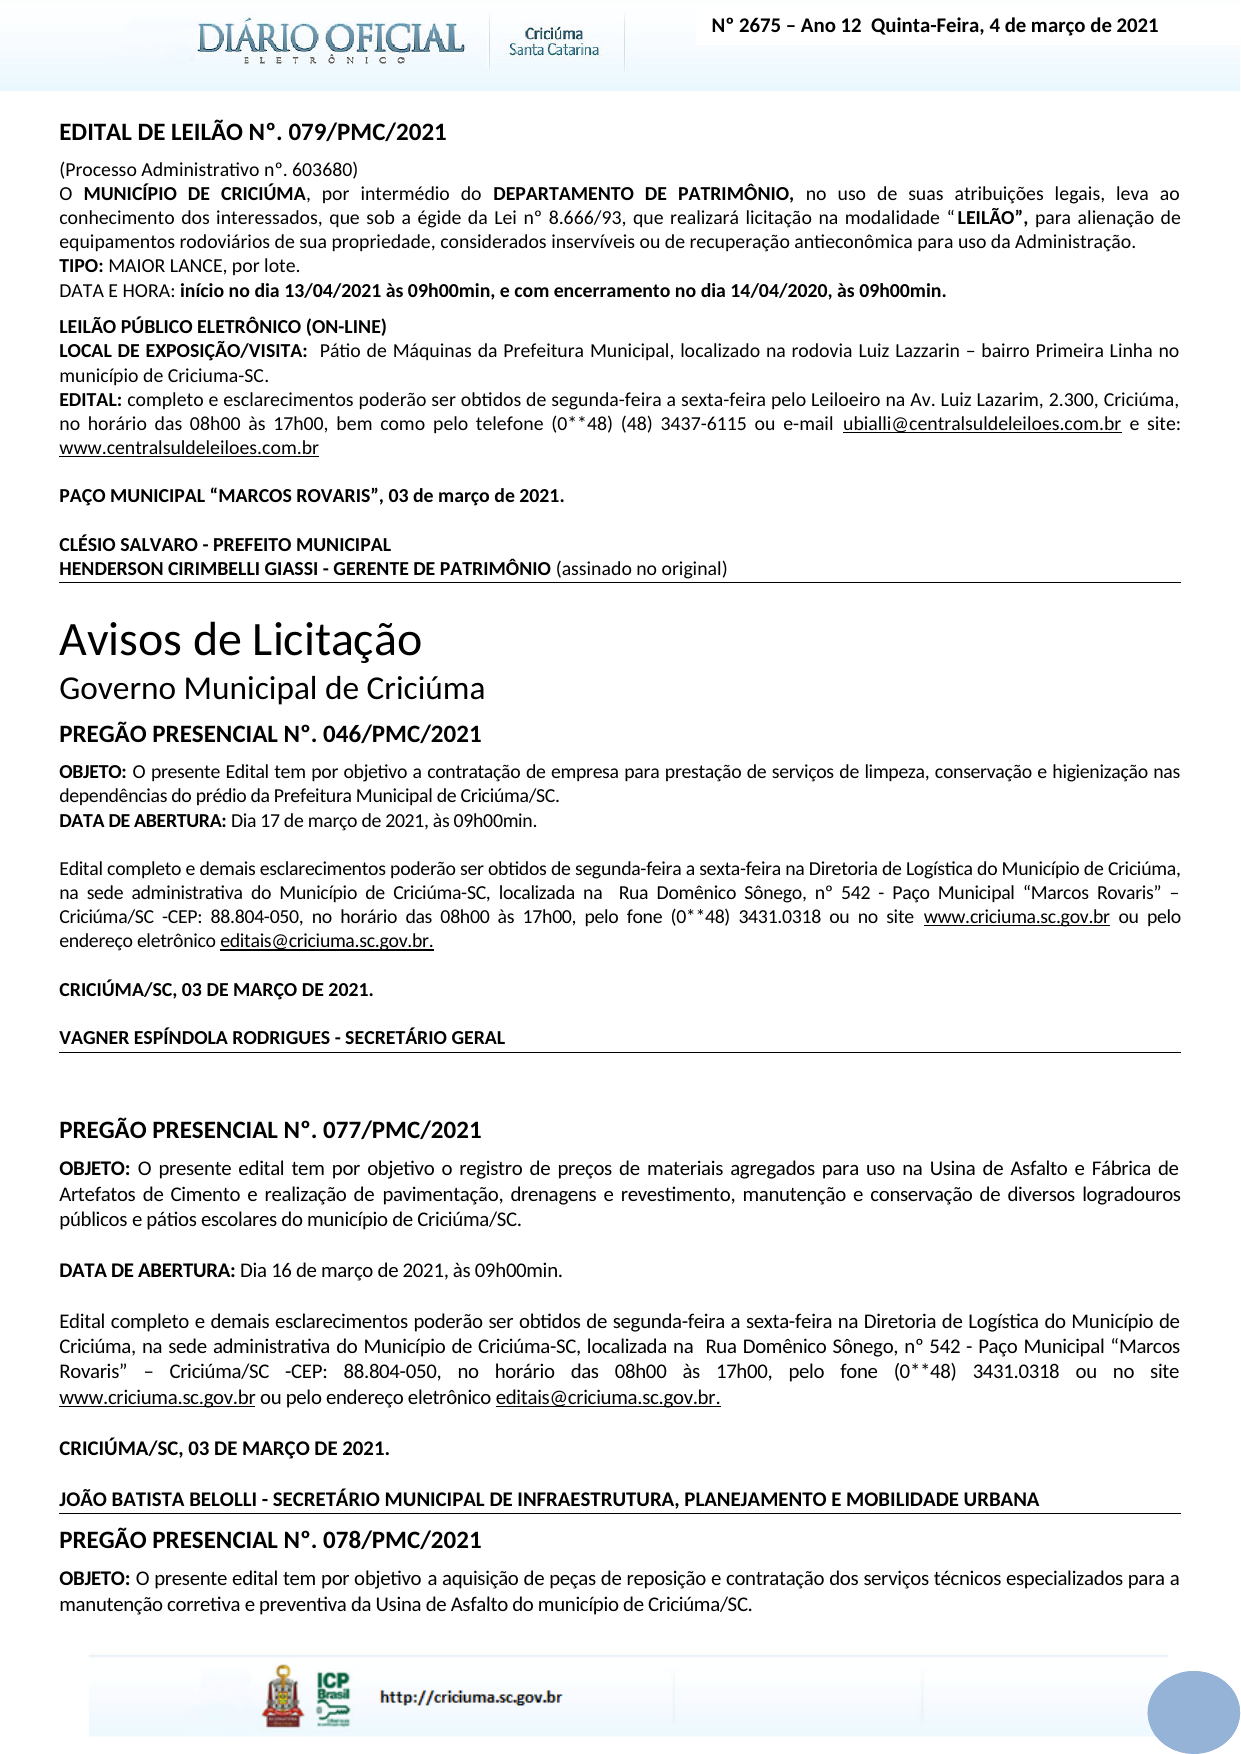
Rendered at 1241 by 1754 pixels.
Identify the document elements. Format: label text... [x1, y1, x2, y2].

text VAGNER ESPÍNDOLA RODRIGUES - SECRETÁRIO GERAL [59, 1025, 1181, 1052]
text PAÇO MUNICIPAL “MARCOS ROVARIS”, 03 de março de 2021. [59, 484, 1181, 508]
subtitle CRICIÚMA/SC, 03 DE MARÇO DE 2021. [59, 977, 1181, 1001]
text Governo Municipal de Criciúma [59, 667, 1181, 708]
text CLÉSIO SALVARO - PREFEITO MUNICIPAL [59, 532, 1181, 556]
text OBJETO: O presente edital tem por objetivo o registro de preços de materiais agregados para uso na Usina de Asfalto e Fábrica de Artefatos de Cimento e realização de pavimentação, drenagens e revestimento, manutenção e conservação de diversos logradouros públicos e pátios escolares do município de Criciúma/SC. [59, 1155, 1181, 1232]
text HENDERSON CIRIMBELLI GIASSI - GERENTE DE PATRIMÔNIO (assinado no original) [59, 556, 1181, 582]
text Edital completo e demais esclarecimentos poderão ser obtidos de segunda-feira a sexta-feira na Diretoria de Logística do Município de Criciúma, na sede administrativa do Município de Criciúma-SC, localizada na Rua Domênico Sônego, nº 542 - Paço Municipal “Marcos Rovaris” – Criciúma/SC -CEP: 88.804-050, no horário das 08h00 às 17h00, pelo fone (0**48) 3431.0318 ou no site www.criciuma.sc.gov.br ou pelo endereço eletrônico editais@criciuma.sc.gov.br. [59, 856, 1181, 953]
text OBJETO: O presente Edital tem por objetivo a contratação de empresa para prestação de serviços de limpeza, conservação e higienização nas dependências do prédio da Prefeitura Municipal de Criciúma/SC. [59, 759, 1181, 808]
text EDITAL: completo e esclarecimentos poderão ser obtidos de segunda-feira a sexta-feira pelo Leiloeiro na Av. Luiz Lazarim, 2.300, Criciúma, no horário das 08h00 às 17h00, bem como pelo telefone (0**48) (48) 3437-6115 ou e-mail ubialli@centralsuldeleiloes.com.br e site: www.centralsuldeleiloes.com.br [59, 387, 1181, 459]
text LOCAL DE EXPOSIÇÃO/VISITA: Pátio de Máquinas da Prefeitura Municipal, localizado na rodovia Luiz Lazzarin – bairro Primeira Linha no município de Criciuma-SC. [59, 339, 1181, 387]
text Avisos de Licitação [59, 609, 1181, 667]
text OBJETO: O presente edital tem por objetivo a aquisição de peças de reposição e contratação dos serviços técnicos especializados para a manutenção corretiva e preventiva da Usina de Asfalto do município de Criciúma/SC. [59, 1566, 1181, 1616]
subtitle CRICIÚMA/SC, 03 DE MARÇO DE 2021. [59, 1435, 1181, 1460]
text DATA DE ABERTURA: Dia 17 de março de 2021, às 09h00min. [59, 808, 1181, 832]
text DATA DE ABERTURA: Dia 16 de março de 2021, às 09h00min. [59, 1257, 1181, 1282]
text EDITAL DE LEILÃO Nº. 079/PMC/2021 [59, 116, 1181, 147]
text O MUNICÍPIO DE CRICIÚMA, por intermédio do DEPARTAMENTO DE PATRIMÔNIO, no uso de suas atribuições legais, leva ao conhecimento dos interessados, que sob a égide da Lei nº 8.666/93, que realizará licitação na modalidade “LEILÃO”, para alienação de equipamentos rodoviários de sua propriedade, considerados inservíveis ou de recuperação antieconômica para uso da Administração. [59, 181, 1181, 254]
text PREGÃO PRESENCIAL Nº. 077/PMC/2021 [59, 1114, 1181, 1145]
text PREGÃO PRESENCIAL Nº. 046/PMC/2021 [59, 718, 1181, 749]
subtitle JOÃO BATISTA BELOLLI - SECRETÁRIO MUNICIPAL DE INFRAESTRUTURA, PLANEJAMENTO E MOBILIDADE URBANA [59, 1486, 1181, 1513]
text TIPO: MAIOR LANCE, por lote. [59, 254, 1181, 278]
text PREGÃO PRESENCIAL Nº. 078/PMC/2021 [59, 1525, 1181, 1555]
subtitle DATA E HORA: início no dia 13/04/2021 às 09h00min, e com encerramento no dia 14/04/2020, às 09h00min. [59, 278, 1181, 302]
subtitle (Processo Administrativo nº. 603680) [59, 157, 1181, 181]
text LEILÃO PÚBLICO ELETRÔNICO (ON-LINE) [59, 314, 1181, 339]
text Edital completo e demais esclarecimentos poderão ser obtidos de segunda-feira a sexta-feira na Diretoria de Logística do Município de Criciúma, na sede administrativa do Município de Criciúma-SC, localizada na Rua Domênico Sônego, nº 542 - Paço Municipal “Marcos Rovaris” – Criciúma/SC -CEP: 88.804-050, no horário das 08h00 às 17h00, pelo fone (0**48) 3431.0318 ou no site www.criciuma.sc.gov.br ou pelo endereço eletrônico editais@criciuma.sc.gov.br. [59, 1308, 1181, 1409]
